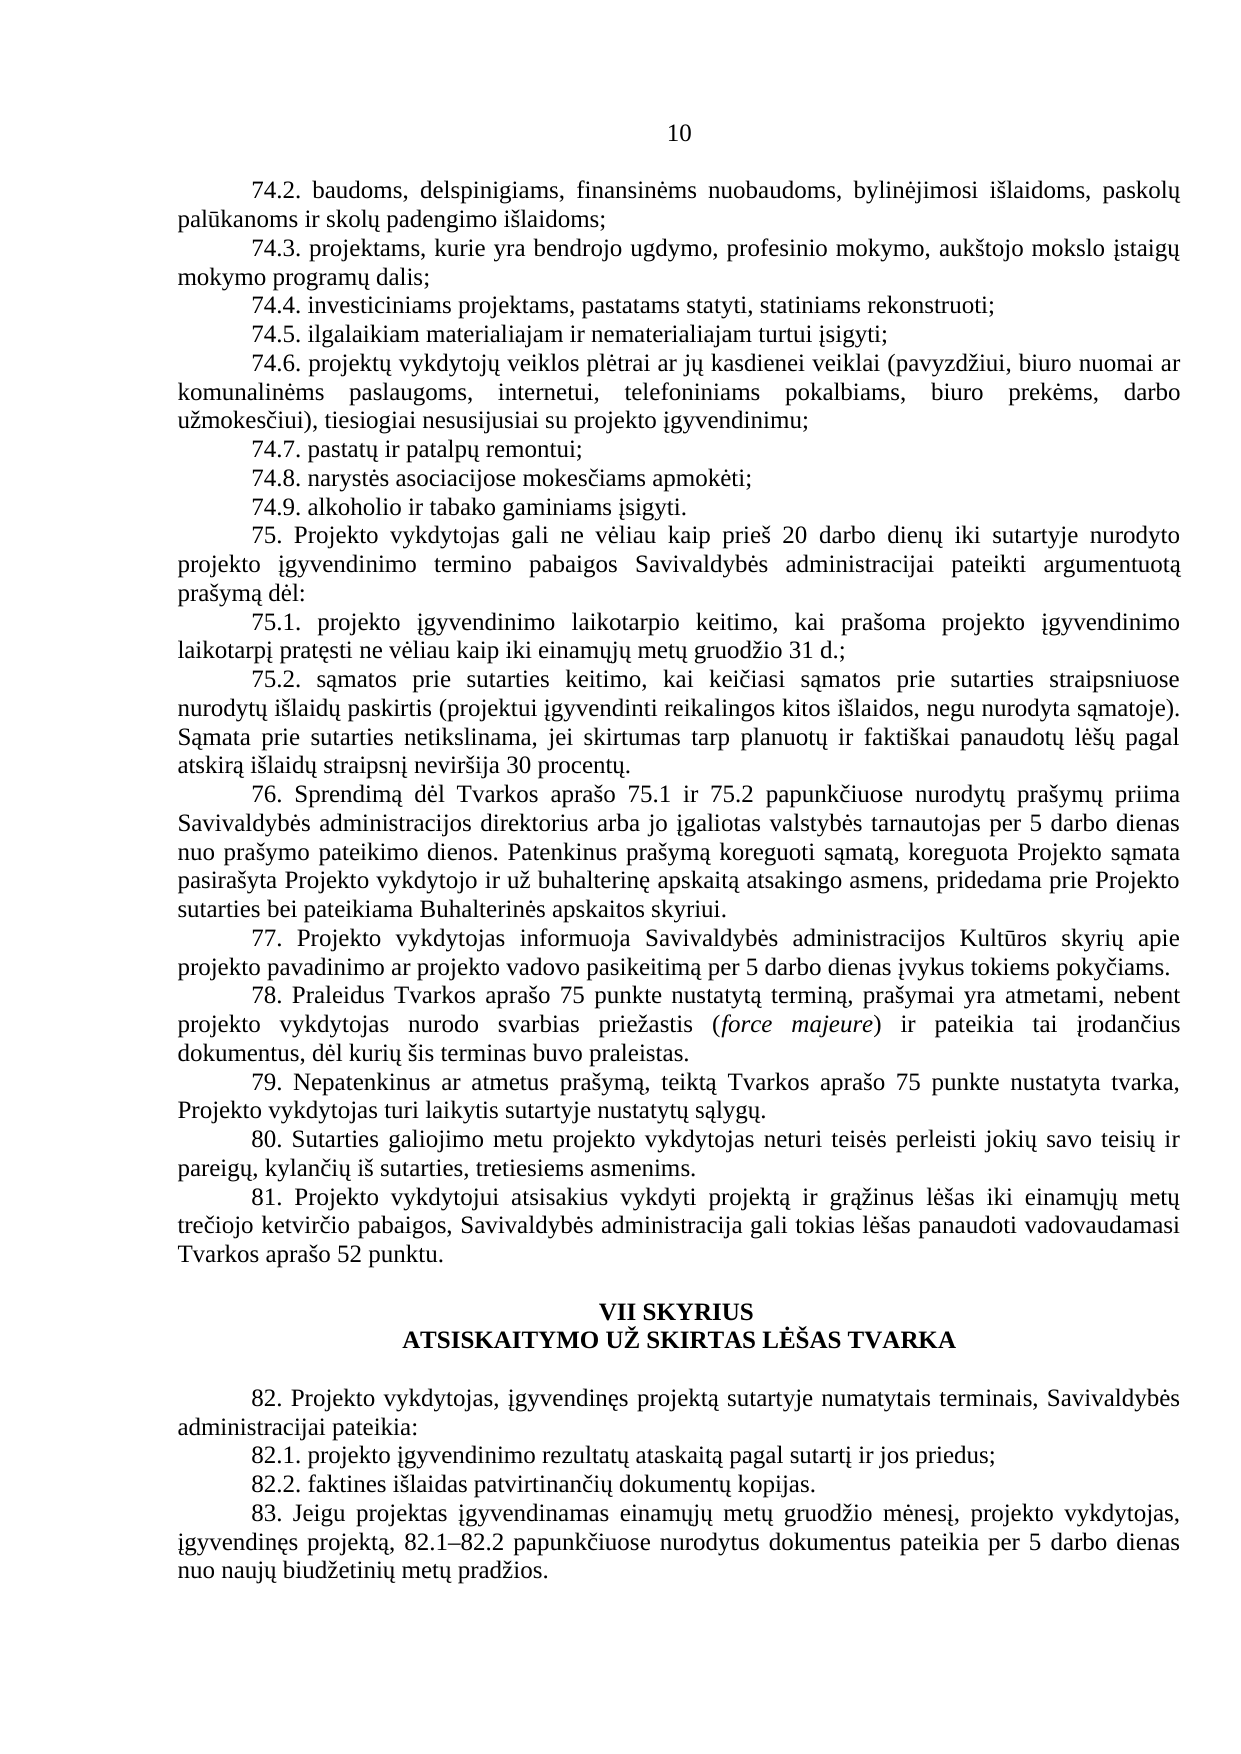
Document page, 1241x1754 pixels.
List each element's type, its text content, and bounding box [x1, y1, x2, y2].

text 76. Sprendimą dėl Tvarkos aprašo 75.1 ir 75.2 papunkčiuose nurodytų prašymų priima Savivaldybės administracijos direktorius arba jo įgaliotas valstybės tarnautojas per 5 darbo dienas nuo prašymo pateikimo dienos. Patenkinus prašymą koreguoti sąmatą, koreguota Projekto sąmata pasirašyta Projekto vykdytojo ir už buhalterinę apskaitą atsakingo asmens, pridedama prie Projekto sutarties bei pateikiama Buhalterinės apskaitos skyriui. [177, 779, 1181, 923]
text 82. Projekto vykdytojas, įgyvendinęs projektą sutartyje numatytais terminais, Savivaldybės administracijai pateikia: [177, 1383, 1181, 1441]
text 79. Nepatenkinus ar atmetus prašymą, teiktą Tvarkos aprašo 75 punkte nustatyta tvarka, Projekto vykdytojas turi laikytis sutartyje nustatytų sąlygų. [177, 1067, 1181, 1124]
text ATSISKAITYMO UŽ SKIRTAS LĖŠAS TVARKA [177, 1326, 1181, 1354]
text 75.2. sąmatos prie sutarties keitimo, kai keičiasi sąmatos prie sutarties straipsniuose nurodytų išlaidų paskirtis (projektui įgyvendinti reikalingos kitos išlaidos, negu nurodyta sąmatoje). Sąmata prie sutarties netikslinama, jei skirtumas tarp planuotų ir faktiškai panaudotų lėšų pagal atskirą išlaidų straipsnį neviršija 30 procentų. [177, 664, 1181, 779]
text 77. Projekto vykdytojas informuoja Savivaldybės administracijos Kultūros skyrių apie projekto pavadinimo ar projekto vadovo pasikeitimą per 5 darbo dienas įvykus tokiems pokyčiams. [177, 923, 1181, 981]
text 74.6. projektų vykdytojų veiklos plėtrai ar jų kasdienei veiklai (pavyzdžiui, biuro nuomai ar komunalinėms paslaugoms, internetui, telefoniniams pokalbiams, biuro prekėms, darbo užmokesčiui), tiesiogiai nesusijusiai su projekto įgyvendinimu; [177, 348, 1181, 434]
text 82.2. faktines išlaidas patvirtinančių dokumentų kopijas. [177, 1469, 1181, 1498]
text 75.1. projekto įgyvendinimo laikotarpio keitimo, kai prašoma projekto įgyvendinimo laikotarpį pratęsti ne vėliau kaip iki einamųjų metų gruodžio 31 d.; [177, 607, 1181, 664]
text 75. Projekto vykdytojas gali ne vėliau kaip prieš 20 darbo dienų iki sutartyje nurodyto projekto įgyvendinimo termino pabaigos Savivaldybės administracijai pateikti argumentuotą prašymą dėl: [177, 521, 1181, 607]
text 74.7. pastatų ir patalpų remontui; [177, 434, 1181, 463]
text 81. Projekto vykdytojui atsisakius vykdyti projektą ir grąžinus lėšas iki einamųjų metų trečiojo ketvirčio pabaigos, Savivaldybės administracija gali tokias lėšas panaudoti vadovaudamasi Tvarkos aprašo 52 punktu. [177, 1182, 1181, 1268]
text 74.5. ilgalaikiam materialiajam ir nematerialiajam turtui įsigyti; [177, 319, 1181, 348]
text 74.9. alkoholio ir tabako gaminiams įsigyti. [177, 492, 1181, 521]
text 74.8. narystės asociacijose mokesčiams apmokėti; [177, 463, 1181, 492]
text 74.4. investiciniams projektams, pastatams statyti, statiniams rekonstruoti; [177, 291, 1181, 319]
text 74.2. baudoms, delspinigiams, finansinėms nuobaudoms, bylinėjimosi išlaidoms, paskolų palūkanoms ir skolų padengimo išlaidoms; [177, 176, 1181, 233]
text 82.1. projekto įgyvendinimo rezultatų ataskaitą pagal sutartį ir jos priedus; [177, 1441, 1181, 1469]
text 83. Jeigu projektas įgyvendinamas einamųjų metų gruodžio mėnesį, projekto vykdytojas, įgyvendinęs projektą, 82.1–82.2 papunkčiuose nurodytus dokumentus pateikia per 5 darbo dienas nuo naujų biudžetinių metų pradžios. [177, 1498, 1181, 1584]
text 78. Praleidus Tvarkos aprašo 75 punkte nustatytą terminą, prašymai yra atmetami, nebent projekto vykdytojas nurodo svarbias priežastis (force majeure) ir pateikia tai įrodančius dokumentus, dėl kurių šis terminas buvo praleistas. [177, 981, 1181, 1067]
text 80. Sutarties galiojimo metu projekto vykdytojas neturi teisės perleisti jokių savo teisių ir pareigų, kylančių iš sutarties, tretiesiems asmenims. [177, 1124, 1181, 1182]
text VII SKYRIUS [177, 1297, 1181, 1326]
text 74.3. projektams, kurie yra bendrojo ugdymo, profesinio mokymo, aukštojo mokslo įstaigų mokymo programų dalis; [177, 233, 1181, 291]
